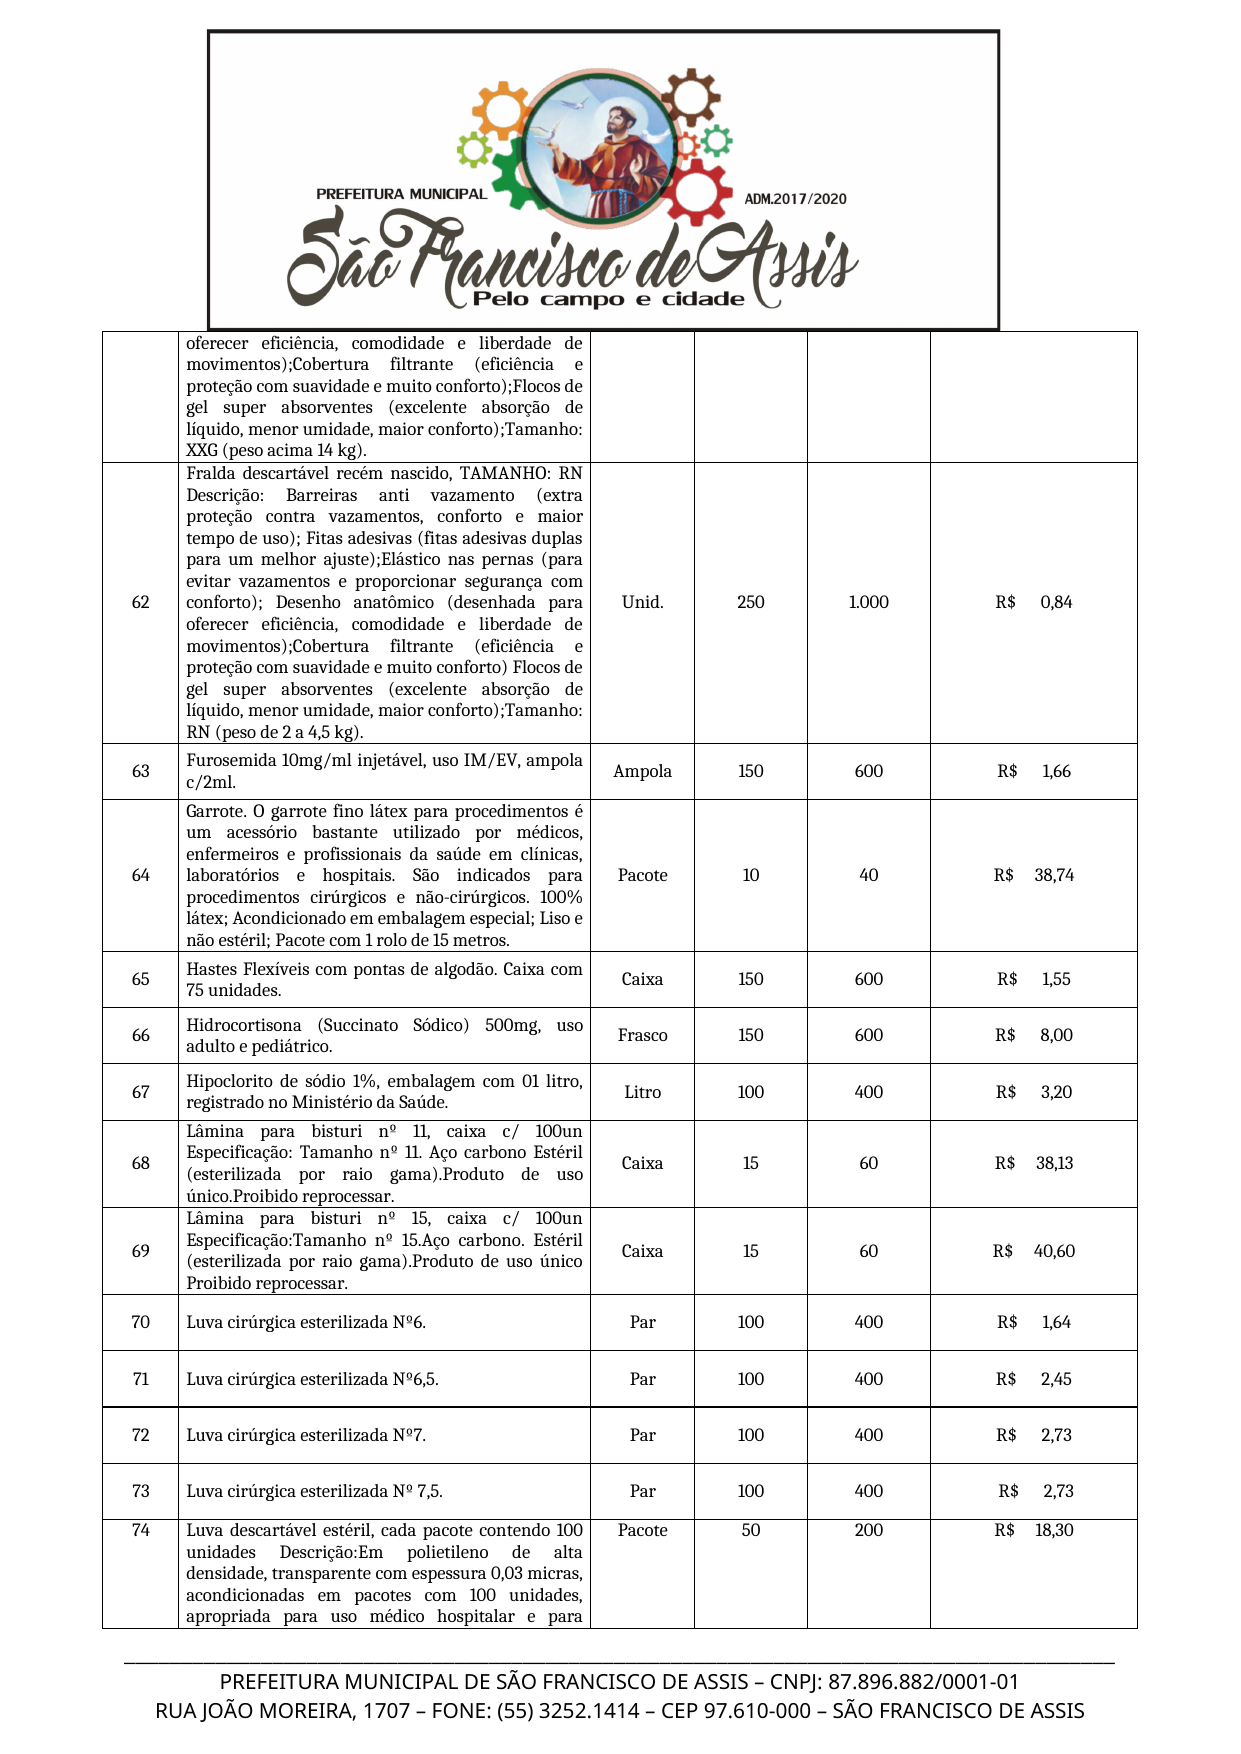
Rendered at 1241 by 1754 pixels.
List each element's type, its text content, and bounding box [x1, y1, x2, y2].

table_cell Litro [591, 1064, 694, 1119]
table_cell 400 [808, 1464, 930, 1519]
table_cell Par [591, 1295, 694, 1350]
table_cell Luva descartável estéril, cada pacote contendo 100 unidades Descrição:Em polietileno de alta densidade, transparente com espessura 0,03 micras, acondicionadas em pacotes com 100 unidades, apropriada para uso médico hospitalar e para [179, 1520, 590, 1627]
table_cell Frasco [591, 1008, 694, 1063]
table_cell 68 [103, 1121, 178, 1207]
table_cell 400 [808, 1295, 930, 1350]
table_cell R$ 18,30 [931, 1520, 1137, 1627]
table_cell 400 [808, 1408, 930, 1462]
table_cell 100 [695, 1295, 807, 1350]
table_cell Caixa [591, 1121, 694, 1207]
table_cell 71 [103, 1351, 178, 1406]
table_cell R$ 38,13 [931, 1121, 1137, 1207]
table_cell Garrote. O garrote fino látex para procedimentos é um acessório bastante utilizado por médicos, enfermeiros e profissionais da saúde em clínicas, laboratórios e hospitais. São indicados para procedimentos cirúrgicos e não-cirúrgicos. 100% látex; Acondicionado em embalagem especial; Liso e não estéril; Pacote com 1 rolo de 15 metros. [179, 800, 590, 951]
table_cell R$ 3,20 [931, 1064, 1137, 1119]
table_cell 150 [695, 952, 807, 1007]
table_cell Furosemida 10mg/ml injetável, uso IM/EV, ampola c/2ml. [179, 744, 590, 799]
table_cell Lâmina para bisturi nº 11, caixa c/ 100un Especificação: Tamanho nº 11. Aço carbono Estéril (esterilizada por raio gama).Produto de uso único.Proibido reprocessar. [179, 1121, 590, 1207]
table_cell 100 [695, 1064, 807, 1119]
table_cell R$ 8,00 [931, 1008, 1137, 1063]
table_cell 62 [103, 463, 178, 743]
table_cell 150 [695, 744, 807, 799]
table_cell 67 [103, 1064, 178, 1119]
table_cell 70 [103, 1295, 178, 1350]
table_cell Hidrocortisona (Succinato Sódico) 500mg, uso adulto e pediátrico. [179, 1008, 590, 1063]
table_cell 15 [695, 1208, 807, 1294]
table_cell Luva cirúrgica esterilizada Nº6. [179, 1295, 590, 1350]
table_cell 100 [695, 1408, 807, 1462]
table_cell Pacote [591, 800, 694, 951]
table_cell 100 [695, 1351, 807, 1406]
table_cell Luva cirúrgica esterilizada Nº6,5. [179, 1351, 590, 1406]
table_cell [808, 332, 930, 462]
table_cell 40 [808, 800, 930, 951]
table_cell 250 [695, 463, 807, 743]
table_cell Luva cirúrgica esterilizada Nº 7,5. [179, 1464, 590, 1519]
table_cell 74 [103, 1520, 178, 1627]
table_cell Pacote [591, 1520, 694, 1627]
table_cell R$ 40,60 [931, 1208, 1137, 1294]
table_cell 63 [103, 744, 178, 799]
table_cell 600 [808, 952, 930, 1007]
table_cell R$ 1,55 [931, 952, 1137, 1007]
table_cell R$ 2,73 [931, 1464, 1137, 1519]
table_cell R$ 0,84 [931, 463, 1137, 743]
table_cell Luva cirúrgica esterilizada Nº7. [179, 1408, 590, 1462]
table_cell Hastes Flexíveis com pontas de algodão. Caixa com 75 unidades. [179, 952, 590, 1007]
table_cell 15 [695, 1121, 807, 1207]
table_cell Caixa [591, 1208, 694, 1294]
table_cell Unid. [591, 463, 694, 743]
table_cell Par [591, 1351, 694, 1406]
table_cell R$ 2,45 [931, 1351, 1137, 1406]
table_cell [931, 332, 1137, 462]
table_cell 60 [808, 1208, 930, 1294]
table_cell 73 [103, 1464, 178, 1519]
table_cell R$ 1,66 [931, 744, 1137, 799]
table_cell 64 [103, 800, 178, 951]
table_cell 69 [103, 1208, 178, 1294]
table_cell Fralda descartável recém nascido, TAMANHO: RN Descrição: Barreiras anti vazamento (extra proteção contra vazamentos, conforto e maior tempo de uso); Fitas adesivas (fitas adesivas duplas para um melhor ajuste);Elástico nas pernas (para evitar vazamentos e proporcionar segurança com conforto); Desenho anatômico (desenhada para oferecer eficiência, comodidade e liberdade de movimentos);Cobertura filtrante (eficiência e proteção com suavidade e muito conforto) Flocos de gel super absorventes (excelente absorção de líquido, menor umidade, maior conforto);Tamanho: RN (peso de 2 a 4,5 kg). [179, 463, 590, 743]
table_cell 66 [103, 1008, 178, 1063]
table_cell 400 [808, 1351, 930, 1406]
table_cell oferecer eficiência, comodidade e liberdade de movimentos);Cobertura filtrante (eficiência e proteção com suavidade e muito conforto);Flocos de gel super absorventes (excelente absorção de líquido, menor umidade, maior conforto);Tamanho: XXG (peso acima 14 kg). [179, 332, 590, 462]
table_cell Par [591, 1464, 694, 1519]
table_cell 600 [808, 1008, 930, 1063]
table_cell 1.000 [808, 463, 930, 743]
table_cell 72 [103, 1408, 178, 1462]
table_cell 50 [695, 1520, 807, 1627]
table_cell 10 [695, 800, 807, 951]
table_cell Caixa [591, 952, 694, 1007]
table_cell R$ 38,74 [931, 800, 1137, 951]
table_cell 65 [103, 952, 178, 1007]
table_cell [591, 332, 694, 462]
table_cell 100 [695, 1464, 807, 1519]
table_cell Hipoclorito de sódio 1%, embalagem com 01 litro, registrado no Ministério da Saúde. [179, 1064, 590, 1119]
table_cell R$ 2,73 [931, 1408, 1137, 1462]
table_cell 200 [808, 1520, 930, 1627]
table_cell 400 [808, 1064, 930, 1119]
table_cell Par [591, 1408, 694, 1462]
table_cell Ampola [591, 744, 694, 799]
table_cell 60 [808, 1121, 930, 1207]
table_cell [695, 332, 807, 462]
table_cell R$ 1,64 [931, 1295, 1137, 1350]
table_cell 150 [695, 1008, 807, 1063]
table_cell 600 [808, 744, 930, 799]
table_cell [103, 332, 178, 462]
table_cell Lâmina para bisturi nº 15, caixa c/ 100un Especificação:Tamanho nº 15.Aço carbono. Estéril (esterilizada por raio gama).Produto de uso único Proibido reprocessar. [179, 1208, 590, 1294]
